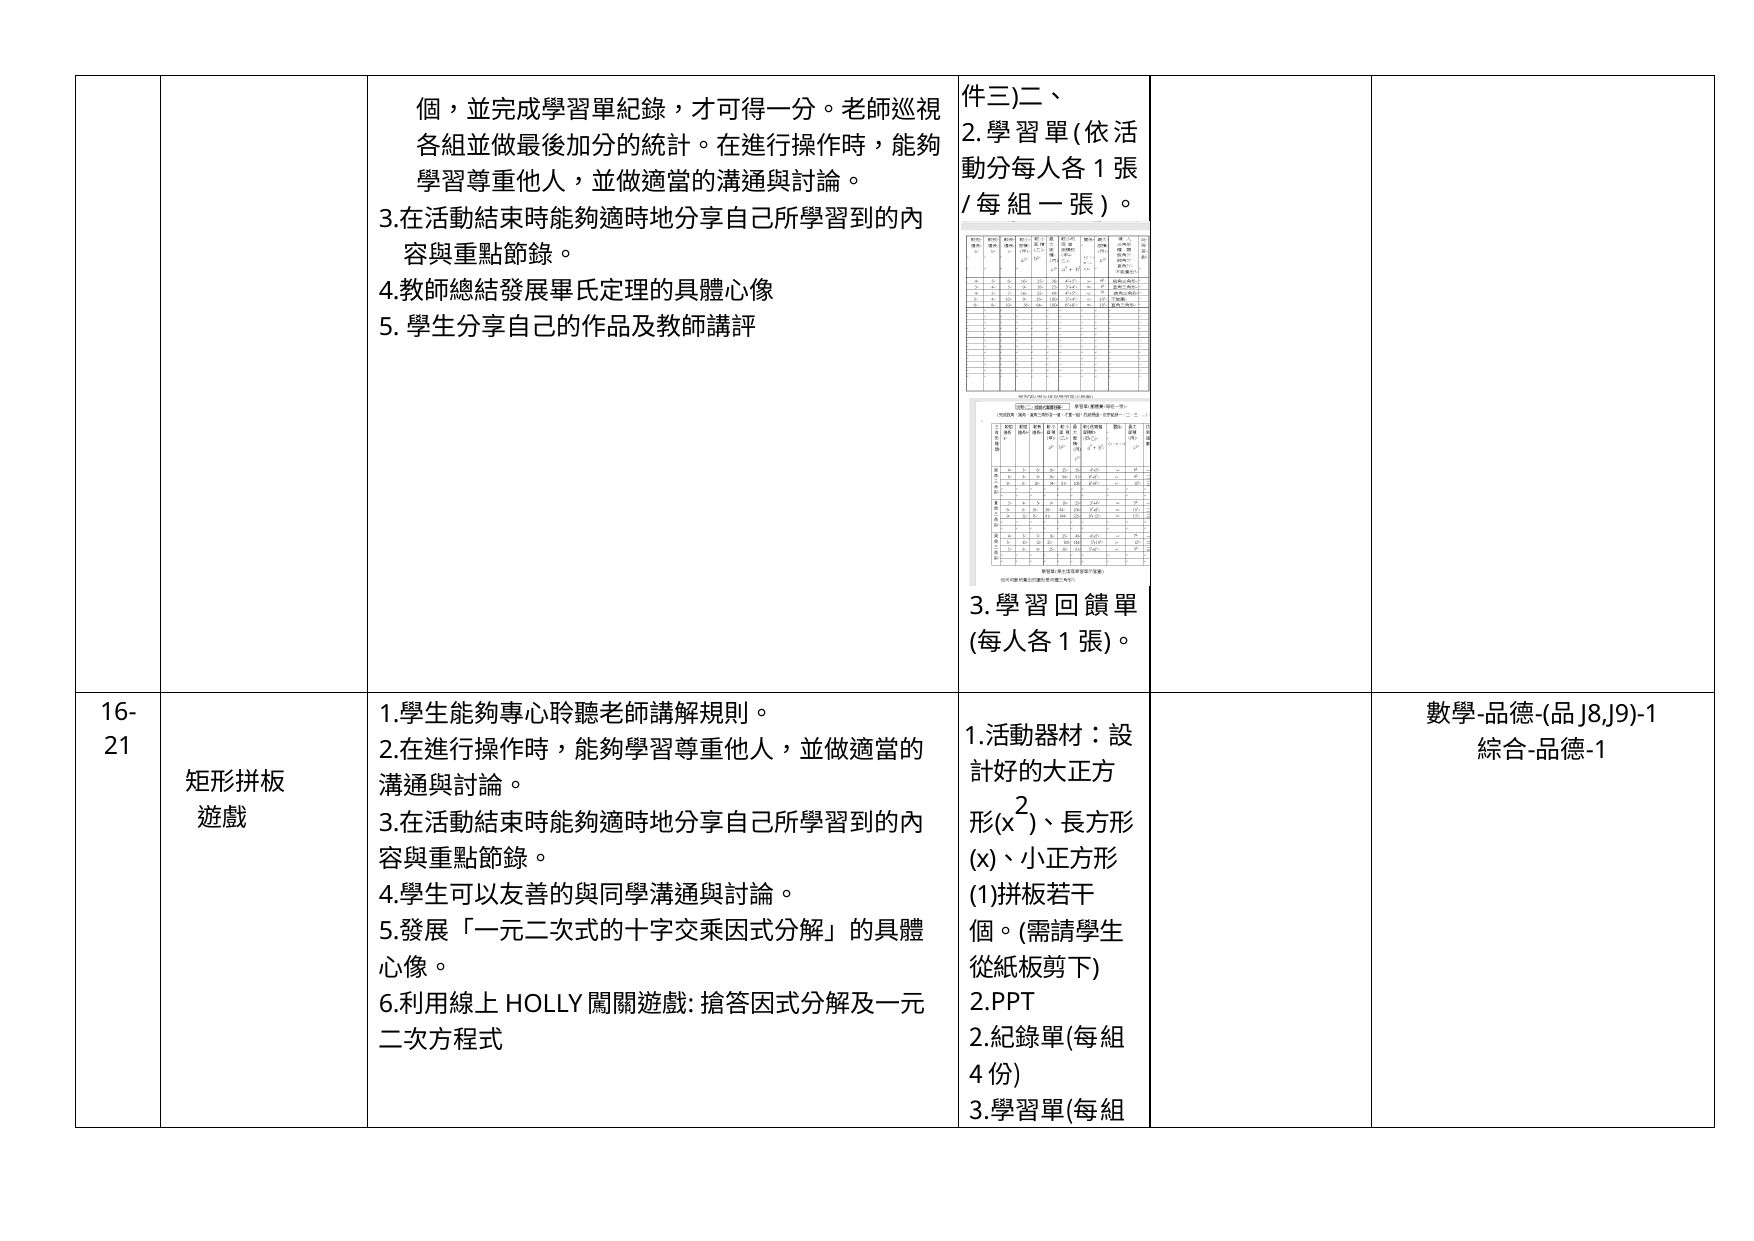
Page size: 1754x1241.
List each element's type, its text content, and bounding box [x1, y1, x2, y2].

table_cell [76, 76, 160, 692]
table_cell [161, 76, 367, 692]
table_cell 16-21 [76, 693, 160, 1127]
table_cell [1151, 693, 1371, 1127]
picture [961, 221, 1014, 586]
table_cell 1.學生能夠專心聆聽老師講解規則。 2.在進行操作時，能夠學習尊重他人，並做適當的溝通與討論。 3.在活動結束時能夠適時地分享自己所學習到的內容與重點節錄。 4.學生可以友善的與同學溝通與討論。 5.發展「一元二次式的十字交乘因式分解」的具體心像。 6.利用線上HOLLY闖關遊戲: 搶答因式分解及一元二次方程式 [368, 693, 958, 1127]
table_cell 數學-品德-(品J8,J9)-1 綜合-品德-1 [1372, 693, 1714, 1127]
table_cell 個，並完成學習單紀錄，才可得一分。老師巡視各組並做最後加分的統計。在進行操作時，能夠學習尊重他人，並做適當的溝通與討論。 3.在活動結束時能夠適時地分享自己所學習到的內 容與重點節錄。 4.教師總結發展畢氏定理的具體心像 5. 學生分享自己的作品及教師講評 [368, 76, 958, 692]
table_cell 矩形拼板 遊戲 [161, 693, 367, 1127]
table_cell 1.活動器材：設計好的大正方形(x2)、長方形(x)、小正方形(1)拼板若干個。(需請學生從紙板剪下) 2.PPT 2.紀錄單(每組 4 份) 3.學習單(每組 4 張) 4.回饋單(每組 2 張) 5.HOLLY線上闖關遊戲 [959, 693, 1149, 1127]
table_cell [1151, 76, 1371, 692]
table_cell [1372, 76, 1714, 692]
table_cell 件三)二、 2.學習單(依活動分每人各 1 張/每組一張)。 3.學習回饋單(每人各 1 張)。 [959, 76, 1149, 692]
